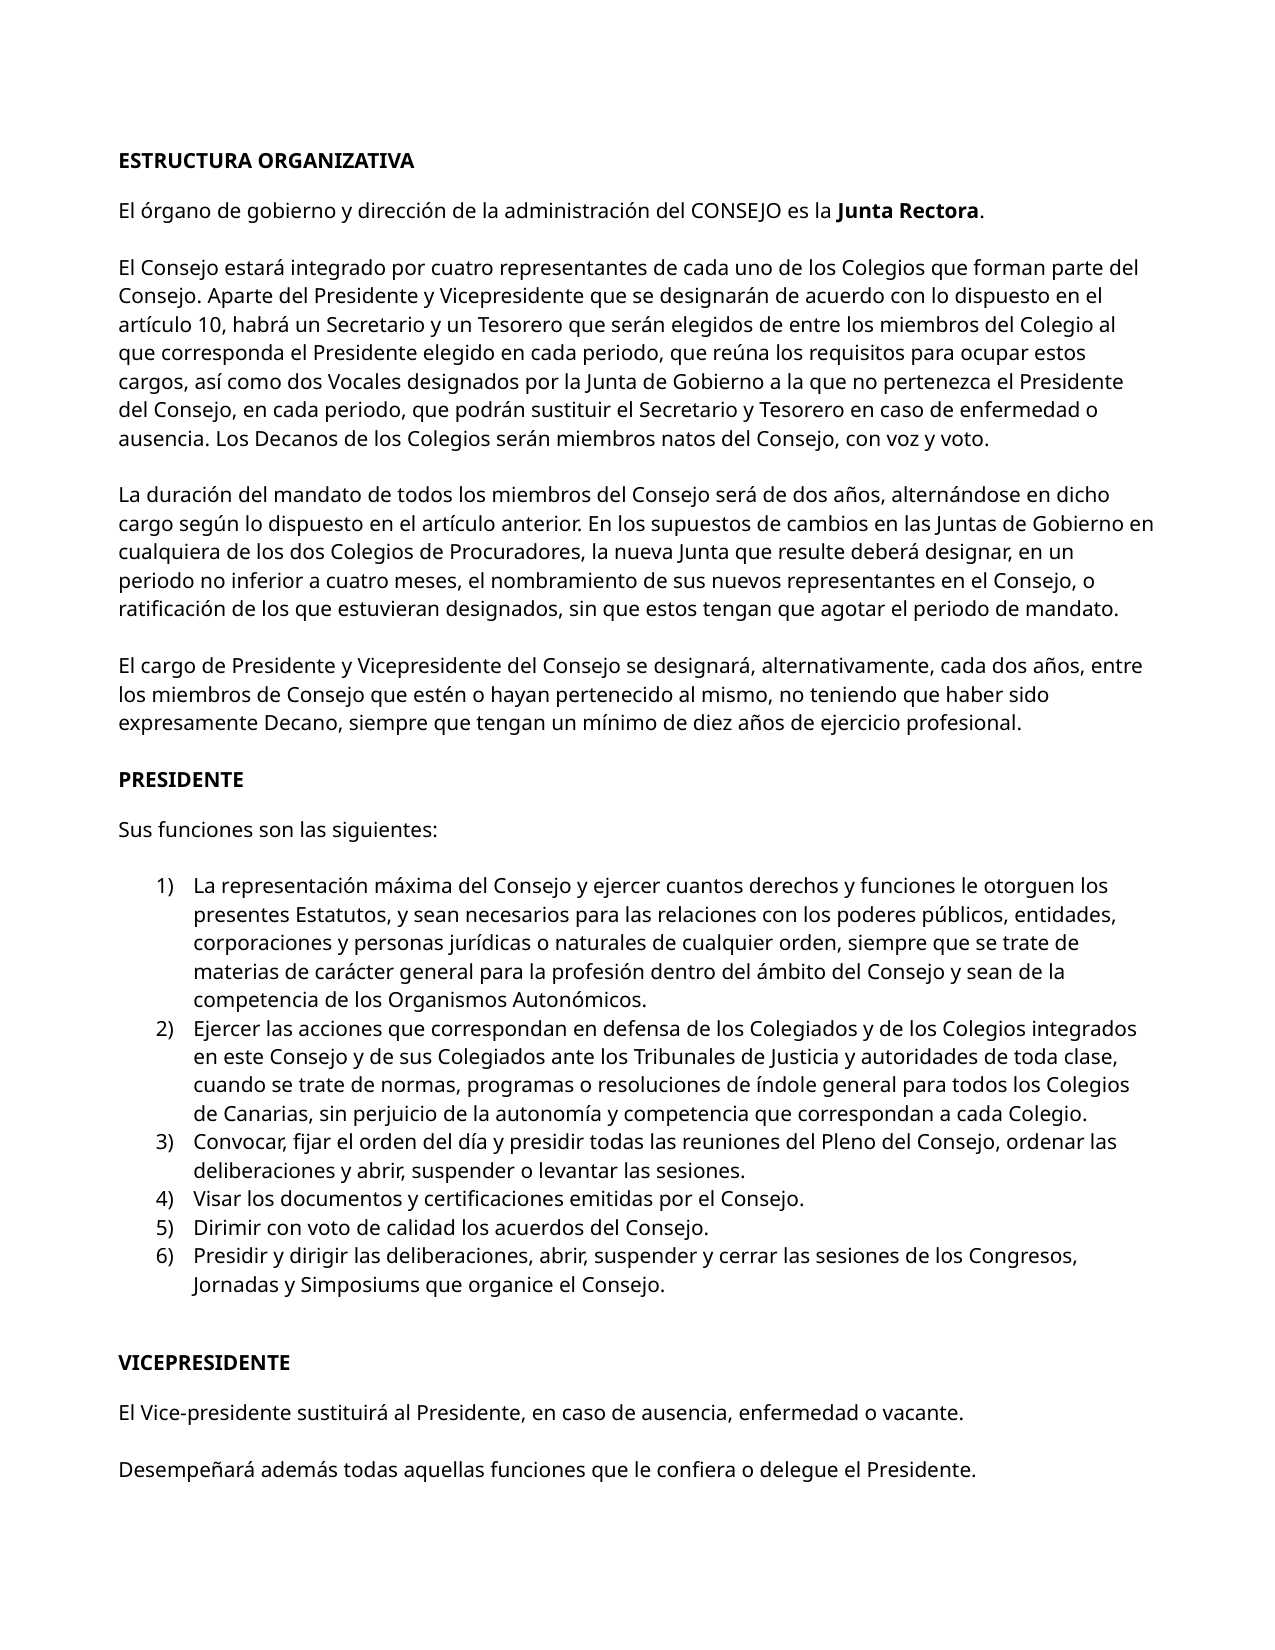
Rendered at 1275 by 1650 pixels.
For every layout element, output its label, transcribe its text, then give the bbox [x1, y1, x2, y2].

list Ejercer las acciones que correspondan en defensa de los Colegiados y de los Colegios integrados en este Consejo y de sus Colegiados ante los Tribunales de Justicia y autoridades de toda clase, cuando se trate de normas, programas o resoluciones de índole general para todos los Colegios de Canarias, sin perjuicio de la autonomía y competencia que correspondan a cada Colegio. [156, 1014, 1157, 1127]
text ESTRUCTURA ORGANIZATIVA [118, 147, 1157, 175]
text PRESIDENTE [118, 765, 1157, 793]
text Desempeñará además todas aquellas funciones que le confiera o delegue el Presidente. [118, 1455, 1157, 1483]
text VICEPRESIDENTE [118, 1348, 1157, 1377]
list Visar los documentos y certificaciones emitidas por el Consejo. [156, 1184, 1157, 1213]
text El órgano de gobierno y dirección de la administración del CONSEJO es la Junta Rectora. [118, 196, 1157, 225]
text Sus funciones son las siguientes: [118, 815, 1157, 843]
list Dirimir con voto de calidad los acuerdos del Consejo. [156, 1213, 1157, 1241]
text La duración del mandato de todos los miembros del Consejo será de dos años, alternándose en dicho cargo según lo dispuesto en el artículo anterior. En los supuestos de cambios en las Juntas de Gobierno en cualquiera de los dos Colegios de Procuradores, la nueva Junta que resulte deberá designar, en un periodo no inferior a cuatro meses, el nombramiento de sus nuevos representantes en el Consejo, o ratificación de los que estuvieran designados, sin que estos tengan que agotar el periodo de mandato. [118, 481, 1157, 623]
list Presidir y dirigir las deliberaciones, abrir, suspender y cerrar las sesiones de los Congresos, Jornadas y Simposiums que organice el Consejo. [156, 1241, 1157, 1298]
text El cargo de Presidente y Vicepresidente del Consejo se designará, alternativamente, cada dos años, entre los miembros de Consejo que estén o hayan pertenecido al mismo, no teniendo que haber sido expresamente Decano, siempre que tengan un mínimo de diez años de ejercicio profesional. [118, 651, 1157, 737]
text El Vice-presidente sustituirá al Presidente, en caso de ausencia, enfermedad o vacante. [118, 1398, 1157, 1426]
text El Consejo estará integrado por cuatro representantes de cada uno de los Colegios que forman parte del Consejo. Aparte del Presidente y Vicepresidente que se designarán de acuerdo con lo dispuesto en el artículo 10, habrá un Secretario y un Tesorero que serán elegidos de entre los miembros del Colegio al que corresponda el Presidente elegido en cada periodo, que reúna los requisitos para ocupar estos cargos, así como dos Vocales designados por la Junta de Gobierno a la que no pertenezca el Presidente del Consejo, en cada periodo, que podrán sustituir el Secretario y Tesorero en caso de enfermedad o ausencia. Los Decanos de los Colegios serán miembros natos del Consejo, con voz y voto. [118, 253, 1157, 452]
list Convocar, fijar el orden del día y presidir todas las reuniones del Pleno del Consejo, ordenar las deliberaciones y abrir, suspender o levantar las sesiones. [156, 1127, 1157, 1184]
list La representación máxima del Consejo y ejercer cuantos derechos y funciones le otorguen los presentes Estatutos, y sean necesarios para las relaciones con los poderes públicos, entidades, corporaciones y personas jurídicas o naturales de cualquier orden, siempre que se trate de materias de carácter general para la profesión dentro del ámbito del Consejo y sean de la competencia de los Organismos Autonómicos. [156, 872, 1157, 1014]
